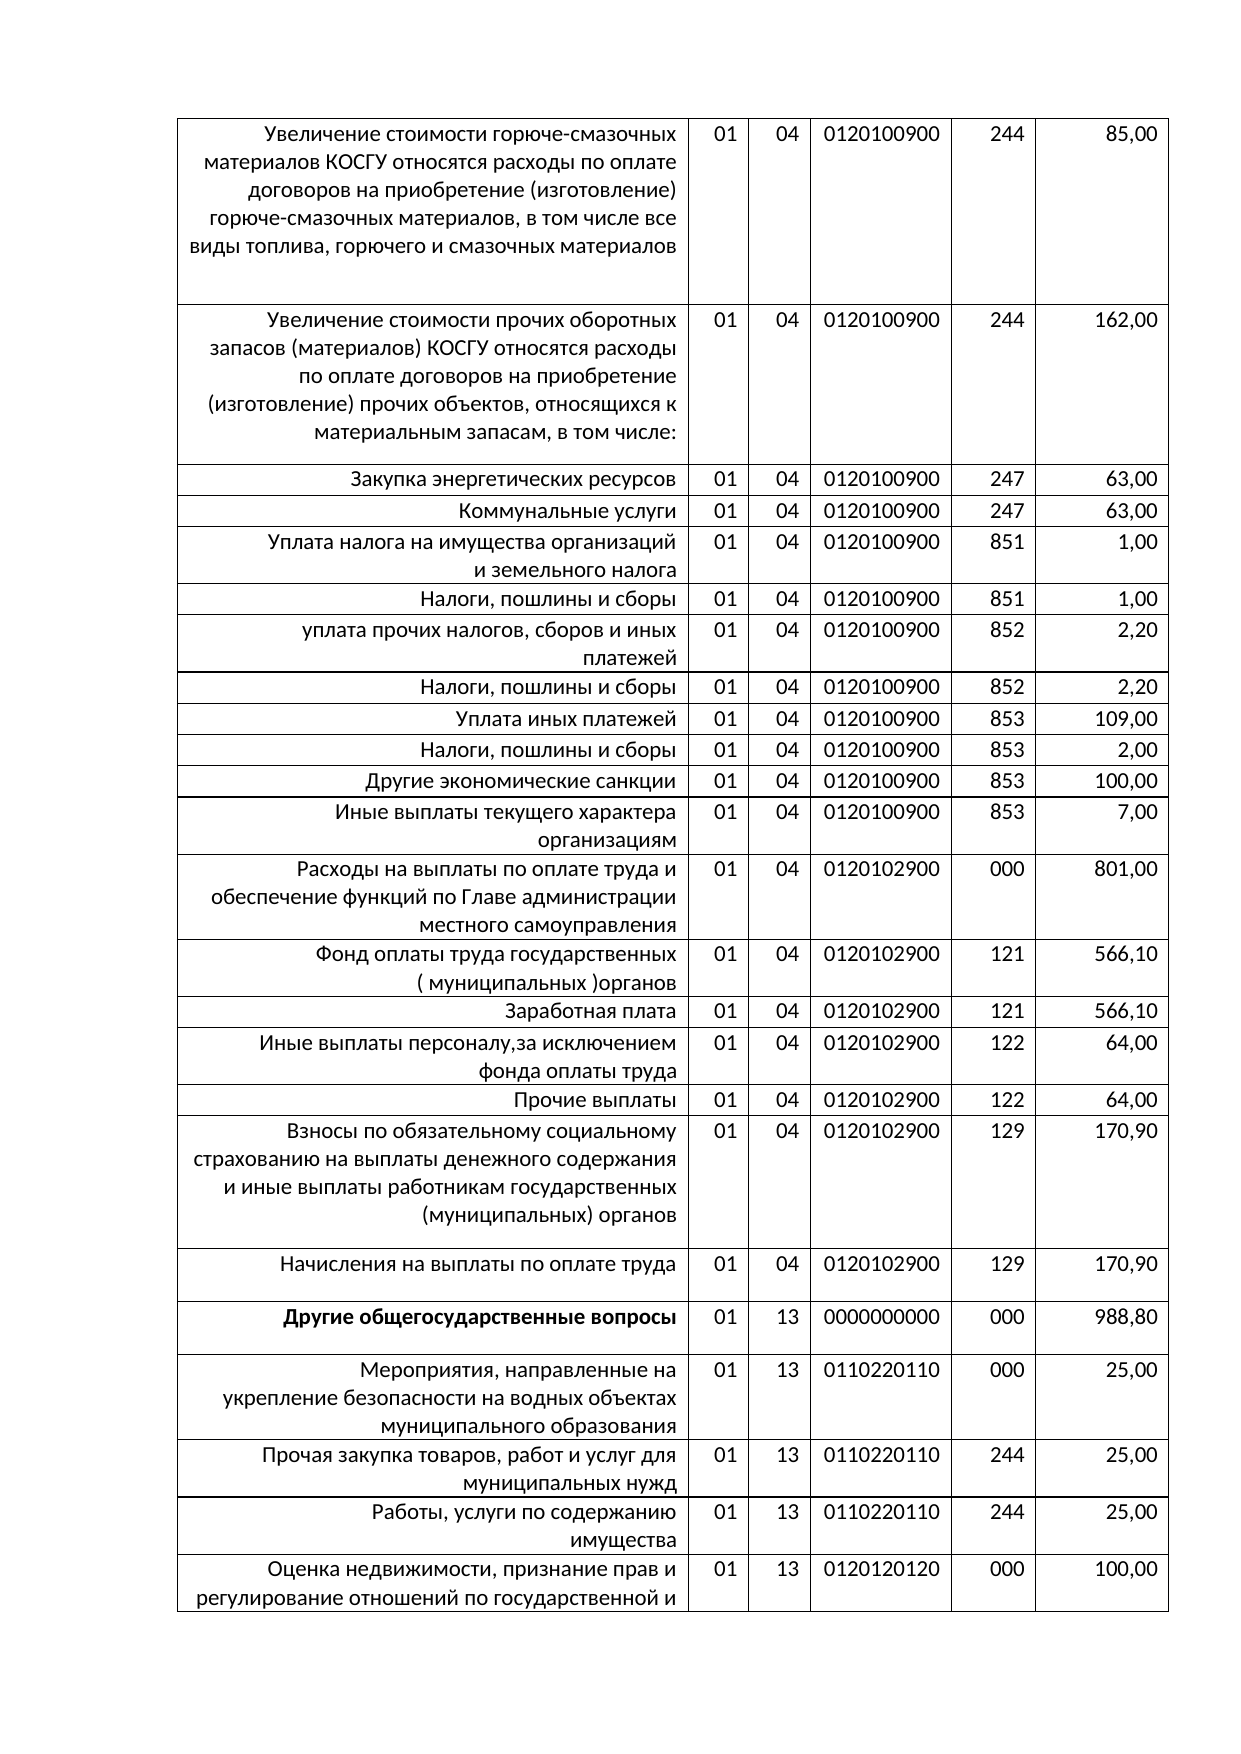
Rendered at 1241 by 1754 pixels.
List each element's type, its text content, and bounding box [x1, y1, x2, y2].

table_cell 0120100900 [811, 465, 951, 495]
table_cell 566,10 [1036, 997, 1168, 1027]
table_cell 01 [689, 1498, 748, 1553]
table_cell 04 [749, 465, 810, 495]
table_cell 0120100900 [811, 496, 951, 526]
table_cell 01 [689, 119, 748, 304]
table_cell 04 [749, 735, 810, 765]
table_cell 852 [952, 673, 1035, 703]
table_cell 0120102900 [811, 997, 951, 1027]
table_cell 01 [689, 1116, 748, 1248]
table_cell 851 [952, 584, 1035, 614]
table_cell 04 [749, 997, 810, 1027]
table_cell Иные выплаты текущего характера организациям [178, 798, 688, 853]
table_cell 04 [749, 305, 810, 463]
table_cell 01 [689, 1085, 748, 1115]
table_cell Закупка энергетических ресурсов [178, 465, 688, 495]
table_cell 2,20 [1036, 615, 1168, 671]
table_cell 566,10 [1036, 940, 1168, 996]
table_cell 04 [749, 1085, 810, 1115]
table_cell 0120100900 [811, 584, 951, 614]
table_cell 000 [952, 1355, 1035, 1439]
table_cell Налоги, пошлины и сборы [178, 735, 688, 765]
table_cell 04 [749, 584, 810, 614]
table_cell 247 [952, 465, 1035, 495]
table_cell Заработная плата [178, 997, 688, 1027]
table_cell уплата прочих налогов, сборов и иных платежей [178, 615, 688, 671]
table_cell Прочая закупка товаров, работ и услуг для муниципальных нужд [178, 1440, 688, 1496]
table_cell 0120100900 [811, 305, 951, 463]
table_cell 01 [689, 305, 748, 463]
table_cell 853 [952, 798, 1035, 853]
table_cell 01 [689, 1028, 748, 1084]
table_cell 0120100900 [811, 119, 951, 304]
table_cell 1,00 [1036, 527, 1168, 583]
table_cell 129 [952, 1116, 1035, 1248]
table_cell 244 [952, 119, 1035, 304]
table_cell 0120102900 [811, 855, 951, 938]
table_cell 000 [952, 1302, 1035, 1354]
table_cell 01 [689, 1355, 748, 1439]
table_cell 170,90 [1036, 1116, 1168, 1248]
table_cell 0120100900 [811, 615, 951, 671]
table_cell Увеличение стоимости прочих оборотных запасов (материалов) КОСГУ относятся расходы по оплате договоров на приобретение (изготовление) прочих объектов, относящихся к материальным запасам, в том числе: [178, 305, 688, 463]
table_cell 0120100900 [811, 798, 951, 853]
table_cell 000 [952, 855, 1035, 938]
table_cell 2,00 [1036, 735, 1168, 765]
table_cell 122 [952, 1028, 1035, 1084]
table_cell 01 [689, 997, 748, 1027]
table_cell 25,00 [1036, 1355, 1168, 1439]
table_cell Расходы на выплаты по оплате труда и обеспечение функций по Главе администрации местного самоуправления [178, 855, 688, 938]
table_cell 64,00 [1036, 1028, 1168, 1084]
table_cell Налоги, пошлины и сборы [178, 673, 688, 703]
table_cell 100,00 [1036, 1555, 1168, 1611]
table_cell 244 [952, 1440, 1035, 1496]
table_cell 01 [689, 615, 748, 671]
table_cell 0110220110 [811, 1355, 951, 1439]
table_cell 04 [749, 615, 810, 671]
table_cell 01 [689, 855, 748, 938]
table_cell 247 [952, 496, 1035, 526]
table_cell 13 [749, 1440, 810, 1496]
table_cell 0110220110 [811, 1498, 951, 1553]
table_cell 01 [689, 1302, 748, 1354]
table_cell 01 [689, 673, 748, 703]
table_cell 04 [749, 1116, 810, 1248]
table_cell 01 [689, 766, 748, 796]
table_cell 0000000000 [811, 1302, 951, 1354]
table_cell Уплата иных платежей [178, 704, 688, 734]
table_cell 853 [952, 766, 1035, 796]
table_cell 244 [952, 1498, 1035, 1553]
table_cell 13 [749, 1498, 810, 1553]
table_cell 100,00 [1036, 766, 1168, 796]
table_cell 121 [952, 940, 1035, 996]
table_cell 2,20 [1036, 673, 1168, 703]
table_cell 0110220110 [811, 1440, 951, 1496]
table_cell 04 [749, 798, 810, 853]
table_cell 121 [952, 997, 1035, 1027]
table_cell 0120102900 [811, 1085, 951, 1115]
table_cell 13 [749, 1555, 810, 1611]
table_cell 129 [952, 1249, 1035, 1301]
table_cell 7,00 [1036, 798, 1168, 853]
table_cell 01 [689, 584, 748, 614]
table_cell 04 [749, 766, 810, 796]
table_cell 0120120120 [811, 1555, 951, 1611]
table_cell Другие общегосударственные вопросы [178, 1302, 688, 1354]
table_cell 01 [689, 496, 748, 526]
table_cell 25,00 [1036, 1498, 1168, 1553]
table_cell Другие экономические санкции [178, 766, 688, 796]
table_cell 0120102900 [811, 940, 951, 996]
table_cell Иные выплаты персоналу,за исключением фонда оплаты труда [178, 1028, 688, 1084]
table_cell 04 [749, 704, 810, 734]
table_cell Фонд оплаты труда государственных ( муниципальных )органов [178, 940, 688, 996]
table_cell 853 [952, 735, 1035, 765]
table_cell 000 [952, 1555, 1035, 1611]
table_cell 01 [689, 735, 748, 765]
table_cell 01 [689, 1440, 748, 1496]
table_cell 01 [689, 1249, 748, 1301]
table_cell 0120102900 [811, 1116, 951, 1248]
table_cell 13 [749, 1302, 810, 1354]
table_cell 04 [749, 1028, 810, 1084]
table_cell 01 [689, 527, 748, 583]
table_cell 122 [952, 1085, 1035, 1115]
table_cell 1,00 [1036, 584, 1168, 614]
table_cell 04 [749, 940, 810, 996]
table_cell 0120100900 [811, 673, 951, 703]
table_cell 13 [749, 1355, 810, 1439]
table_cell 0120100900 [811, 735, 951, 765]
table_cell 64,00 [1036, 1085, 1168, 1115]
table_cell 0120102900 [811, 1028, 951, 1084]
table_cell Увеличение стоимости горюче-смазочных материалов КОСГУ относятся расходы по оплате договоров на приобретение (изготовление) горюче-смазочных материалов, в том числе все виды топлива, горючего и смазочных материалов [178, 119, 688, 304]
table_cell 85,00 [1036, 119, 1168, 304]
table_cell 0120100900 [811, 704, 951, 734]
table_cell Взносы по обязательному социальному страхованию на выплаты денежного содержания и иные выплаты работникам государственных (муниципальных) органов [178, 1116, 688, 1248]
table_cell 852 [952, 615, 1035, 671]
table_cell 25,00 [1036, 1440, 1168, 1496]
table_cell 988,80 [1036, 1302, 1168, 1354]
table_cell 0120100900 [811, 766, 951, 796]
table_cell Работы, услуги по содержанию имущества [178, 1498, 688, 1553]
table_cell 01 [689, 465, 748, 495]
table_cell Начисления на выплаты по оплате труда [178, 1249, 688, 1301]
table_cell Коммунальные услуги [178, 496, 688, 526]
table_cell 0120102900 [811, 1249, 951, 1301]
table_cell Прочие выплаты [178, 1085, 688, 1115]
table_cell 244 [952, 305, 1035, 463]
table_cell 01 [689, 704, 748, 734]
table_cell Уплата налога на имущества организаций и земельного налога [178, 527, 688, 583]
table_cell 01 [689, 940, 748, 996]
table_cell 63,00 [1036, 465, 1168, 495]
table_cell 170,90 [1036, 1249, 1168, 1301]
table_cell 04 [749, 496, 810, 526]
table_cell 01 [689, 1555, 748, 1611]
table_cell 801,00 [1036, 855, 1168, 938]
table_cell 04 [749, 527, 810, 583]
table_cell 04 [749, 119, 810, 304]
table_cell Налоги, пошлины и сборы [178, 584, 688, 614]
table_cell 0120100900 [811, 527, 951, 583]
table_cell 162,00 [1036, 305, 1168, 463]
table_cell Оценка недвижимости, признание прав и регулирование отношений по государственной и [178, 1555, 688, 1611]
table_cell 63,00 [1036, 496, 1168, 526]
table_cell 04 [749, 1249, 810, 1301]
table_cell Мероприятия, направленные на укрепление безопасности на водных объектах муниципального образования [178, 1355, 688, 1439]
table_cell 04 [749, 855, 810, 938]
table_cell 851 [952, 527, 1035, 583]
table_cell 109,00 [1036, 704, 1168, 734]
table_cell 853 [952, 704, 1035, 734]
table_cell 01 [689, 798, 748, 853]
table_cell 04 [749, 673, 810, 703]
